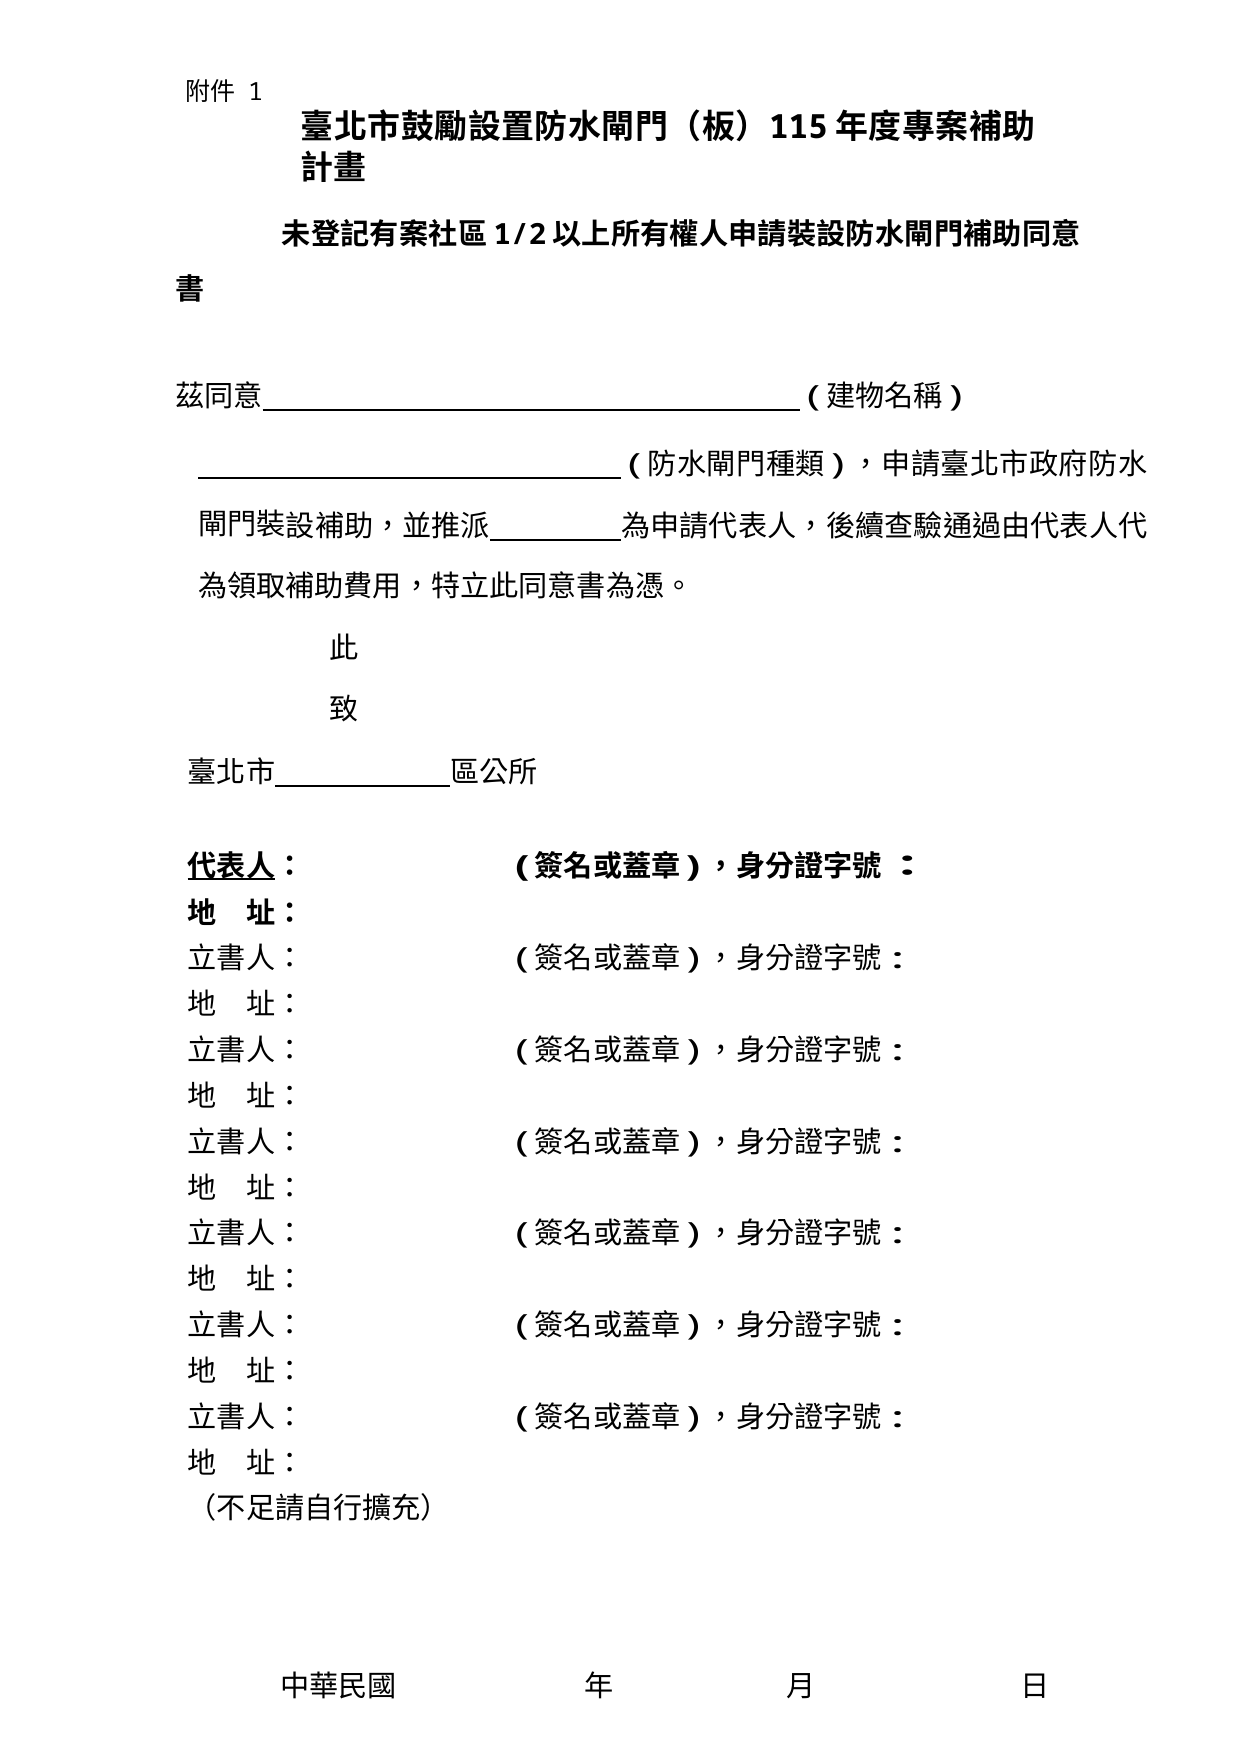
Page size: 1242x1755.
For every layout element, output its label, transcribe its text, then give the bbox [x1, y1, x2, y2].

text 臺北市鼓勵設置防水閘門（板）115年度專案補助計畫 [300, 105, 1037, 188]
text 立書人： (簽名或蓋章)，身分證字號: [187, 929, 1154, 975]
text 附件 1 [185, 69, 1154, 105]
text 中華民國 年 月 日 [175, 1662, 1154, 1704]
text （不足請自行擴充） [187, 1479, 1154, 1525]
text 地 址： [187, 1158, 1154, 1204]
text 立書人： (簽名或蓋章)，身分證字號: [187, 1021, 1154, 1067]
text 立書人： (簽名或蓋章)，身分證字號: [187, 1387, 1154, 1433]
text 立書人： (簽名或蓋章)，身分證字號: [187, 1296, 1154, 1342]
text (防水閘門種類)，申請臺北市政府防水閘門裝設補助，並推派 為申請代表人，後續查驗通過由代表人代為領取補助費用，特立此同意書為憑。 [198, 428, 1147, 609]
text 地 址： [187, 1067, 1154, 1112]
text 未登記有案社區1/2以上所有權人申請裝設防水閘門補助同意書 [175, 210, 1081, 308]
text 臺北市 區公所 [187, 730, 1154, 790]
text 立書人： (簽名或蓋章)，身分證字號: [187, 1112, 1154, 1158]
text 地 址： [187, 1342, 1154, 1387]
text 地 址： [187, 1250, 1154, 1296]
text 茲同意 (建物名稱) [175, 320, 1081, 415]
text 地 址： [187, 1433, 1154, 1479]
text 立書人： (簽名或蓋章)，身分證字號: [187, 1204, 1154, 1250]
text 代表人： (簽名或蓋章)，身分證字號： [187, 846, 1154, 883]
text 地 址： [187, 975, 1154, 1021]
text 地 址： [187, 883, 1154, 929]
